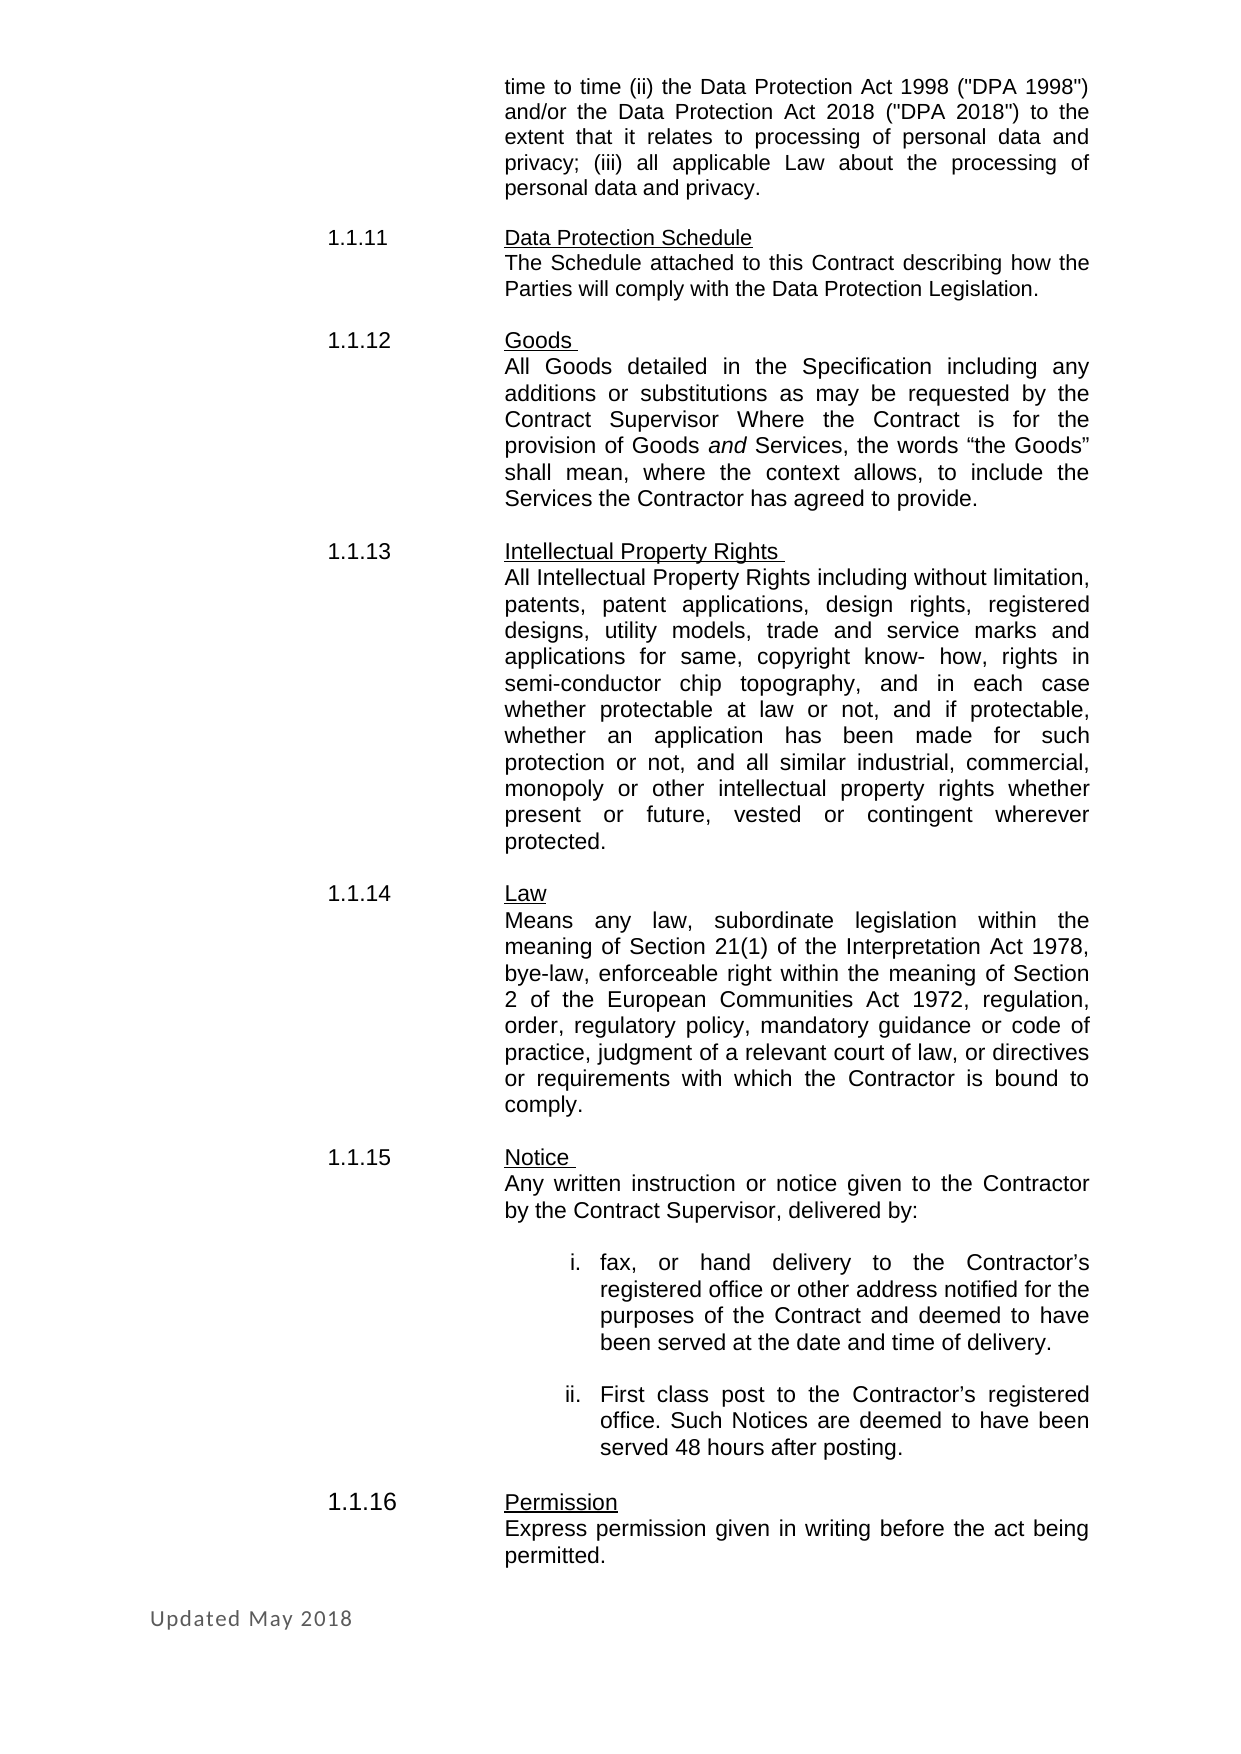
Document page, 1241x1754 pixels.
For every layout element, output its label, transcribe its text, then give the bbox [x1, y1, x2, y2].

list Means any law, subordinate legislation within the meaning of Section 21(1) of the Interpretation Act 1978, bye-law, enforceable right within the meaning of Section 2 of the European Communities Act 1972, regulation, order, regulatory policy, mandatory guidance or code of practice, judgment of a relevant court of law, or directives or requirements with which the Contractor is bound to comply. [504, 907, 1090, 1118]
list Goods [327, 327, 1090, 353]
list Intellectual Property Rights [327, 538, 1090, 564]
list Data Protection Schedule [327, 225, 1090, 250]
list Permission [327, 1487, 1090, 1515]
list Express permission given in writing before the act being permitted. [504, 1515, 1090, 1568]
list The Schedule attached to this Contract describing how the Parties will comply with the Data Protection Legislation. [504, 250, 1090, 301]
list Notice [327, 1144, 1090, 1170]
list All Intellectual Property Rights including without limitation, patents, patent applications, design rights, registered designs, utility models, trade and service marks and applications for same, copyright know- how, rights in semi-conductor chip topography, and in each case whether protectable at law or not, and if protectable, whether an application has been made for such protection or not, and all similar industrial, commercial, monopoly or other intellectual property rights whether present or future, vested or contingent wherever protected. [504, 564, 1090, 854]
list Any written instruction or notice given to the Contractor by the Contract Supervisor, delivered by: [504, 1170, 1090, 1223]
list First class post to the Contractor’s registered office. Such Notices are deemed to have been served 48 hours after posting. [581, 1381, 1090, 1460]
list fax, or hand delivery to the Contractor’s registered office or other address notified for the purposes of the Contract and deemed to have been served at the date and time of delivery. [581, 1249, 1090, 1355]
list Law [327, 880, 1090, 907]
list All Goods detailed in the Specification including any additions or substitutions as may be requested by the Contract Supervisor Where the Contract is for the provision of Goods and Services, the words “the Goods” shall mean, where the context allows, to include the Services the Contractor has agreed to provide. [504, 353, 1090, 511]
list time to time (ii) the Data Protection Act 1998 ("DPA 1998") and/or the Data Protection Act 2018 ("DPA 2018") to the extent that it relates to processing of personal data and privacy; (iii) all applicable Law about the processing of personal data and privacy. [504, 74, 1090, 200]
